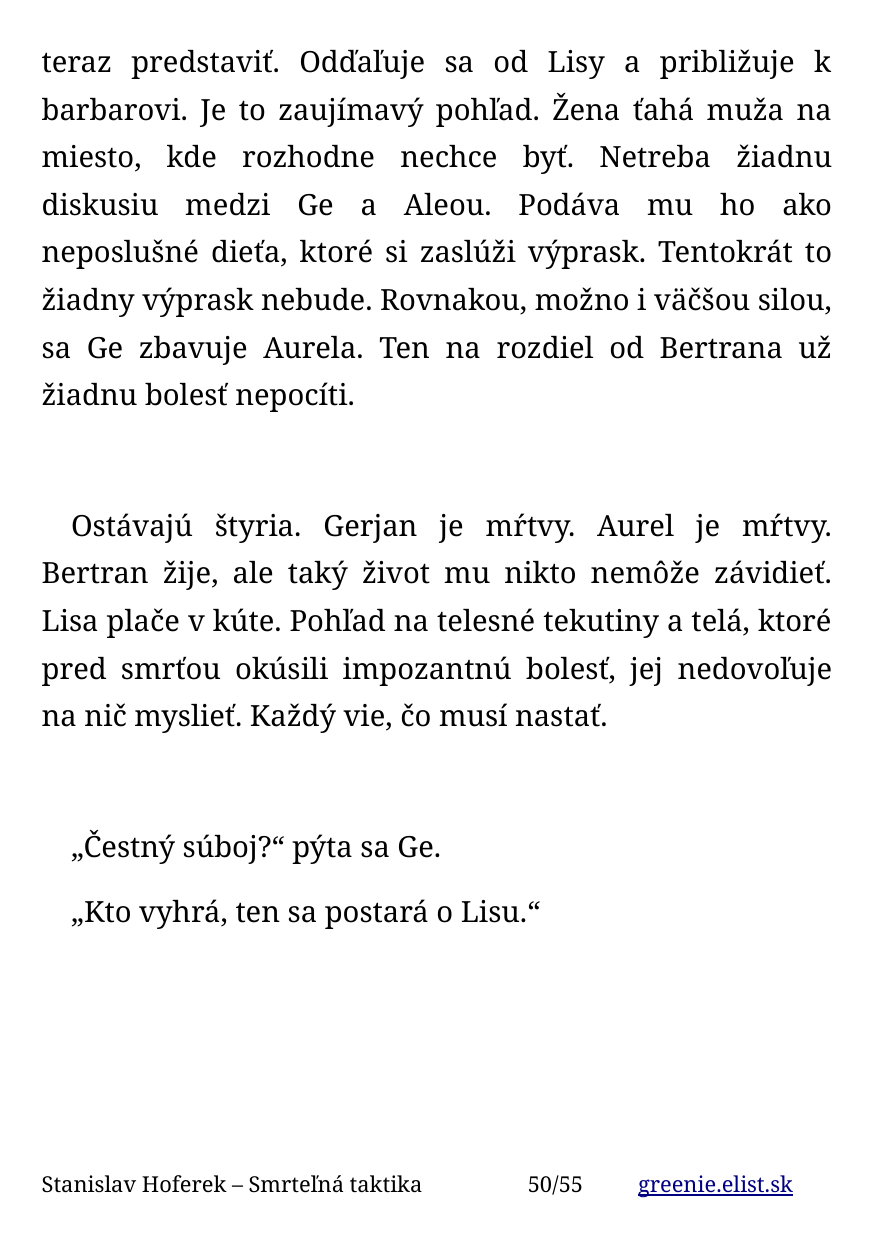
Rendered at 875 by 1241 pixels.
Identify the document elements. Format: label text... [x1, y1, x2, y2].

text Ostávajú štyria. Gerjan je mŕtvy. Aurel je mŕtvy. Bertran žije, ale taký život mu nikto nemôže závidieť. Lisa plače v kúte. Pohľad na telesné tekutiny a telá, ktoré pred smrťou okúsili impozantnú bolesť, jej nedovoľuje na nič myslieť. Každý vie, čo musí nastať. [41, 505, 833, 735]
text „Kto vyhrá, ten sa postará o Lisu.“ [41, 892, 833, 931]
text teraz predstaviť. Odďaľuje sa od Lisy a približuje k barbarovi. Je to zaujímavý pohľad. Žena ťahá muža na miesto, kde rozhodne nechce byť. Netreba žiadnu diskusiu medzi Ge a Aleou. Podáva mu ho ako neposlušné dieťa, ktoré si zaslúži výprask. Tentokrát to žiadny výprask nebude. Rovnakou, možno i väčšou silou, sa Ge zbavuje Aurela. Ten na rozdiel od Bertrana už žiadnu bolesť nepocíti. [41, 41, 833, 414]
text „Čestný súboj?“ pýta sa Ge. [41, 826, 833, 866]
